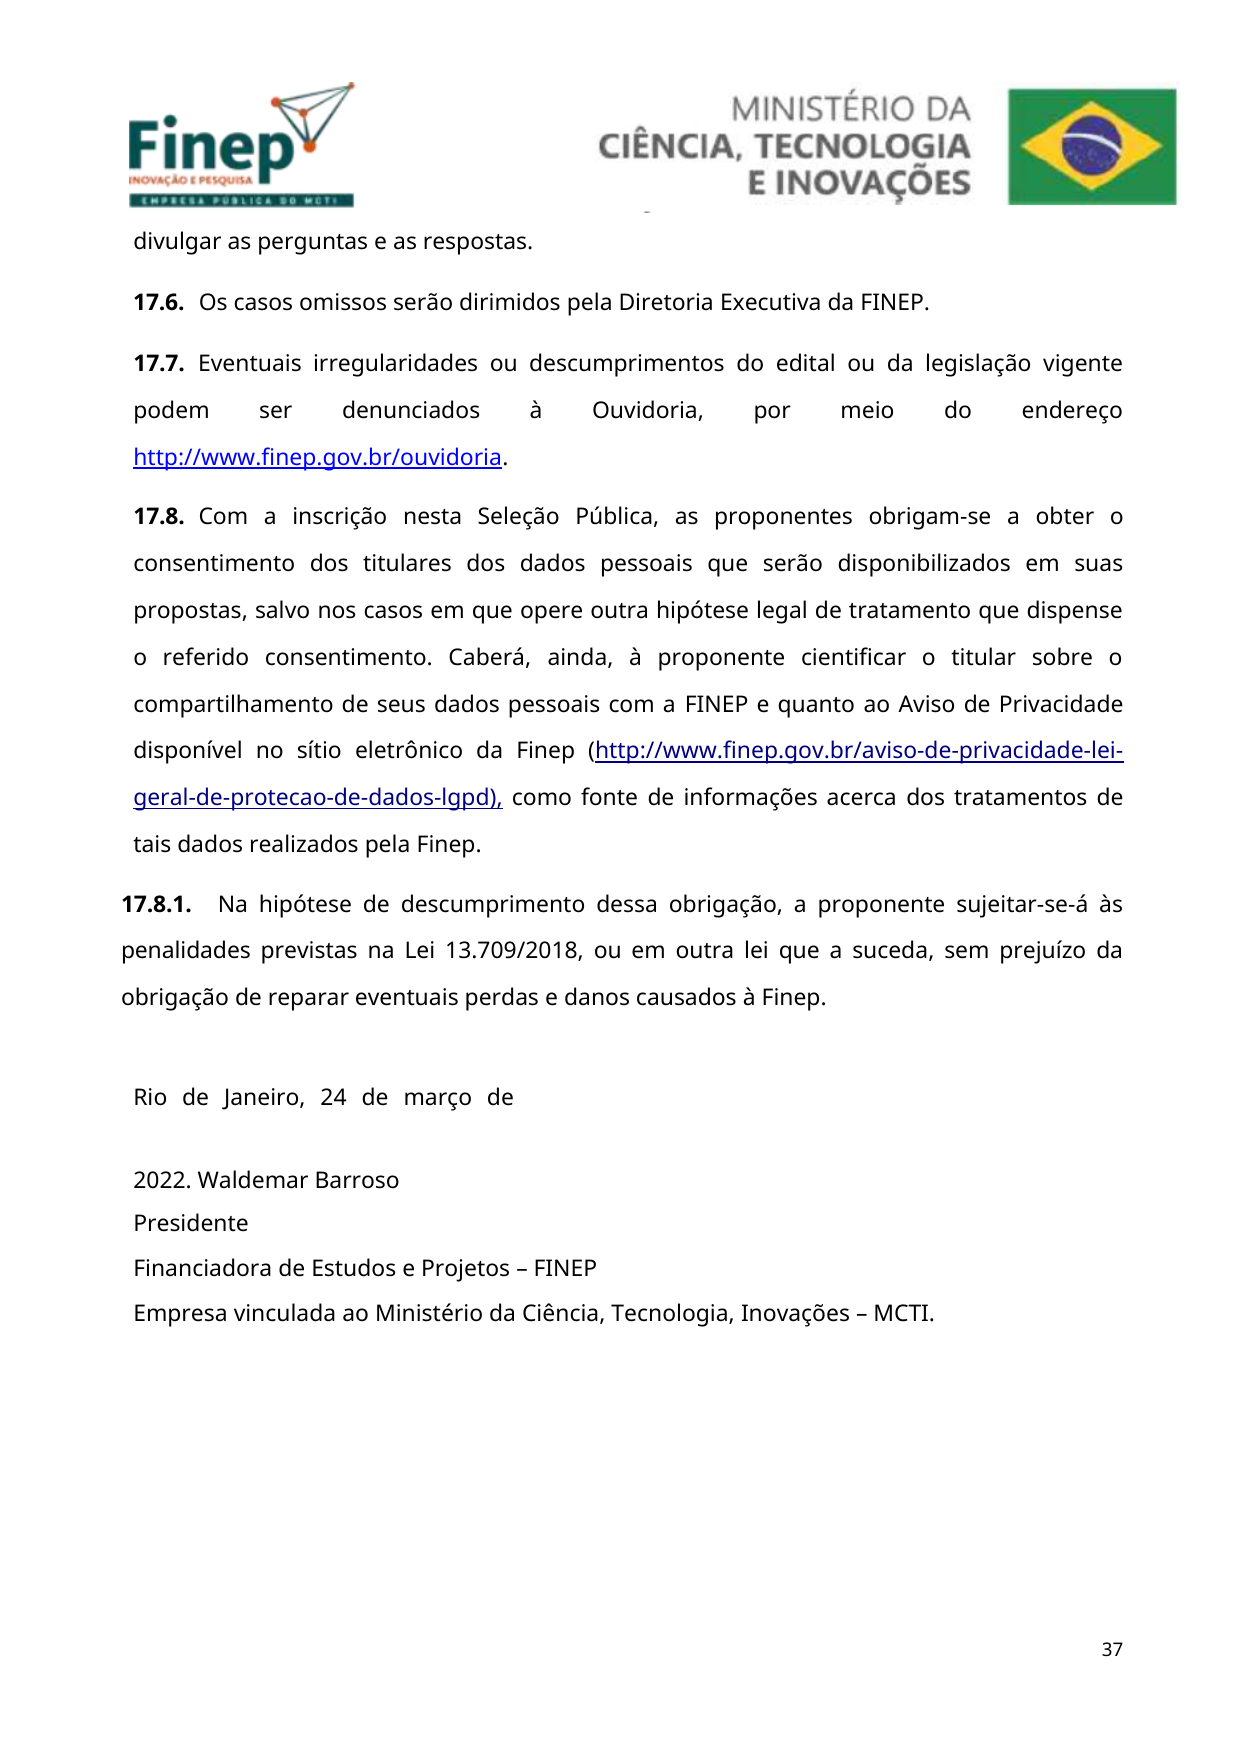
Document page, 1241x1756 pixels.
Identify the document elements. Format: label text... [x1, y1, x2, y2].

list Com a inscrição nesta Seleção Pública, as proponentes obrigam-se a obter o consentimento dos titulares dos dados pessoais que serão disponibilizados em suas propostas, salvo nos casos em que opere outra hipótese legal de tratamento que dispense o referido consentimento. Caberá, ainda, à proponente cientificar o titular sobre o compartilhamento de seus dados pessoais com a FINEP e quanto ao Aviso de Privacidade disponível no sítio eletrônico da Finep (http://www.finep.gov.br/aviso-de-privacidade-lei-geral-de-protecao-de-dados-lgpd), como fonte de informações acerca dos tratamentos de tais dados realizados pela Finep. [133, 500, 1123, 859]
list Na hipótese de descumprimento dessa obrigação, a proponente sujeitar-se-á às penalidades previstas na Lei 13.709/2018, ou em outra lei que a suceda, sem prejuízo da obrigação de reparar eventuais perdas e danos causados à Finep. [121, 888, 1123, 1013]
list Eventuais irregularidades ou descumprimentos do edital ou da legislação vigente podem ser denunciados à Ouvidoria, por meio do endereço http://www.finep.gov.br/ouvidoria. [133, 347, 1123, 472]
text Financiadora de Estudos e Projetos – FINEP [133, 1252, 1188, 1283]
list Os casos omissos serão dirimidos pela Diretoria Executiva da FINEP. [133, 286, 1188, 317]
text Rio de Janeiro, 24 de março de 2022. Waldemar Barroso [133, 1039, 514, 1205]
text divulgar as perguntas e as respostas. [133, 194, 1188, 256]
text Presidente [133, 1207, 1188, 1238]
text Empresa vinculada ao Ministério da Ciência, Tecnologia, Inovações – MCTI. [133, 1297, 1188, 1328]
